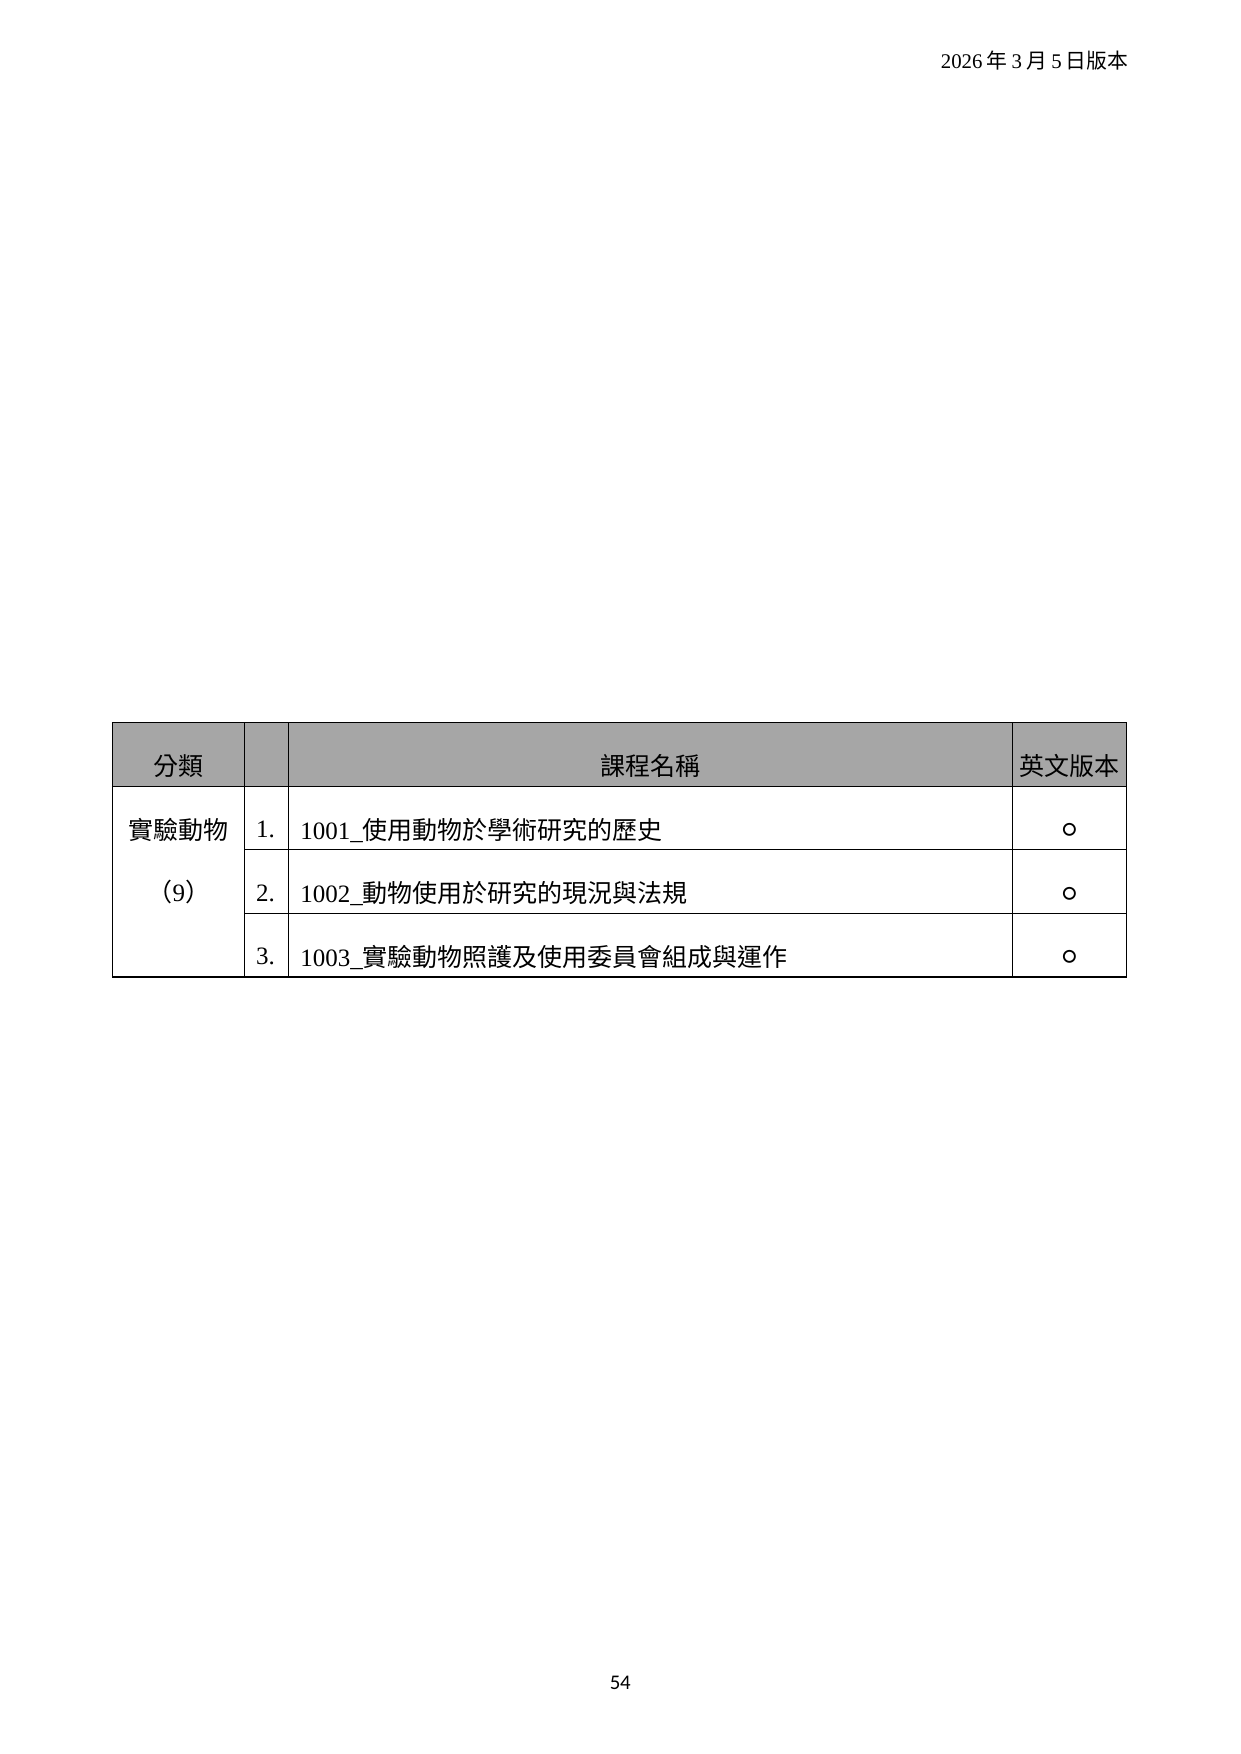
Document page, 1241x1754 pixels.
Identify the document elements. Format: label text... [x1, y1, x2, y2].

table_cell ○ [1013, 850, 1126, 913]
table_cell ○ [1013, 914, 1126, 976]
table_cell 實驗動物 （9） [113, 787, 244, 976]
table_cell ○ [1013, 787, 1126, 849]
table_header 課程名稱 [289, 723, 1012, 786]
table_header 英文版本 [1013, 723, 1126, 786]
table_cell [245, 914, 288, 976]
table_cell [245, 787, 288, 849]
table_cell [245, 850, 288, 913]
table_cell 1003_實驗動物照護及使用委員會組成與運作 [289, 914, 1012, 976]
table_header [245, 723, 288, 786]
table_header 分類 [113, 723, 244, 786]
table_cell 1002_動物使用於研究的現況與法規 [289, 850, 1012, 913]
table_cell 1001_使用動物於學術研究的歷史 [289, 787, 1012, 849]
